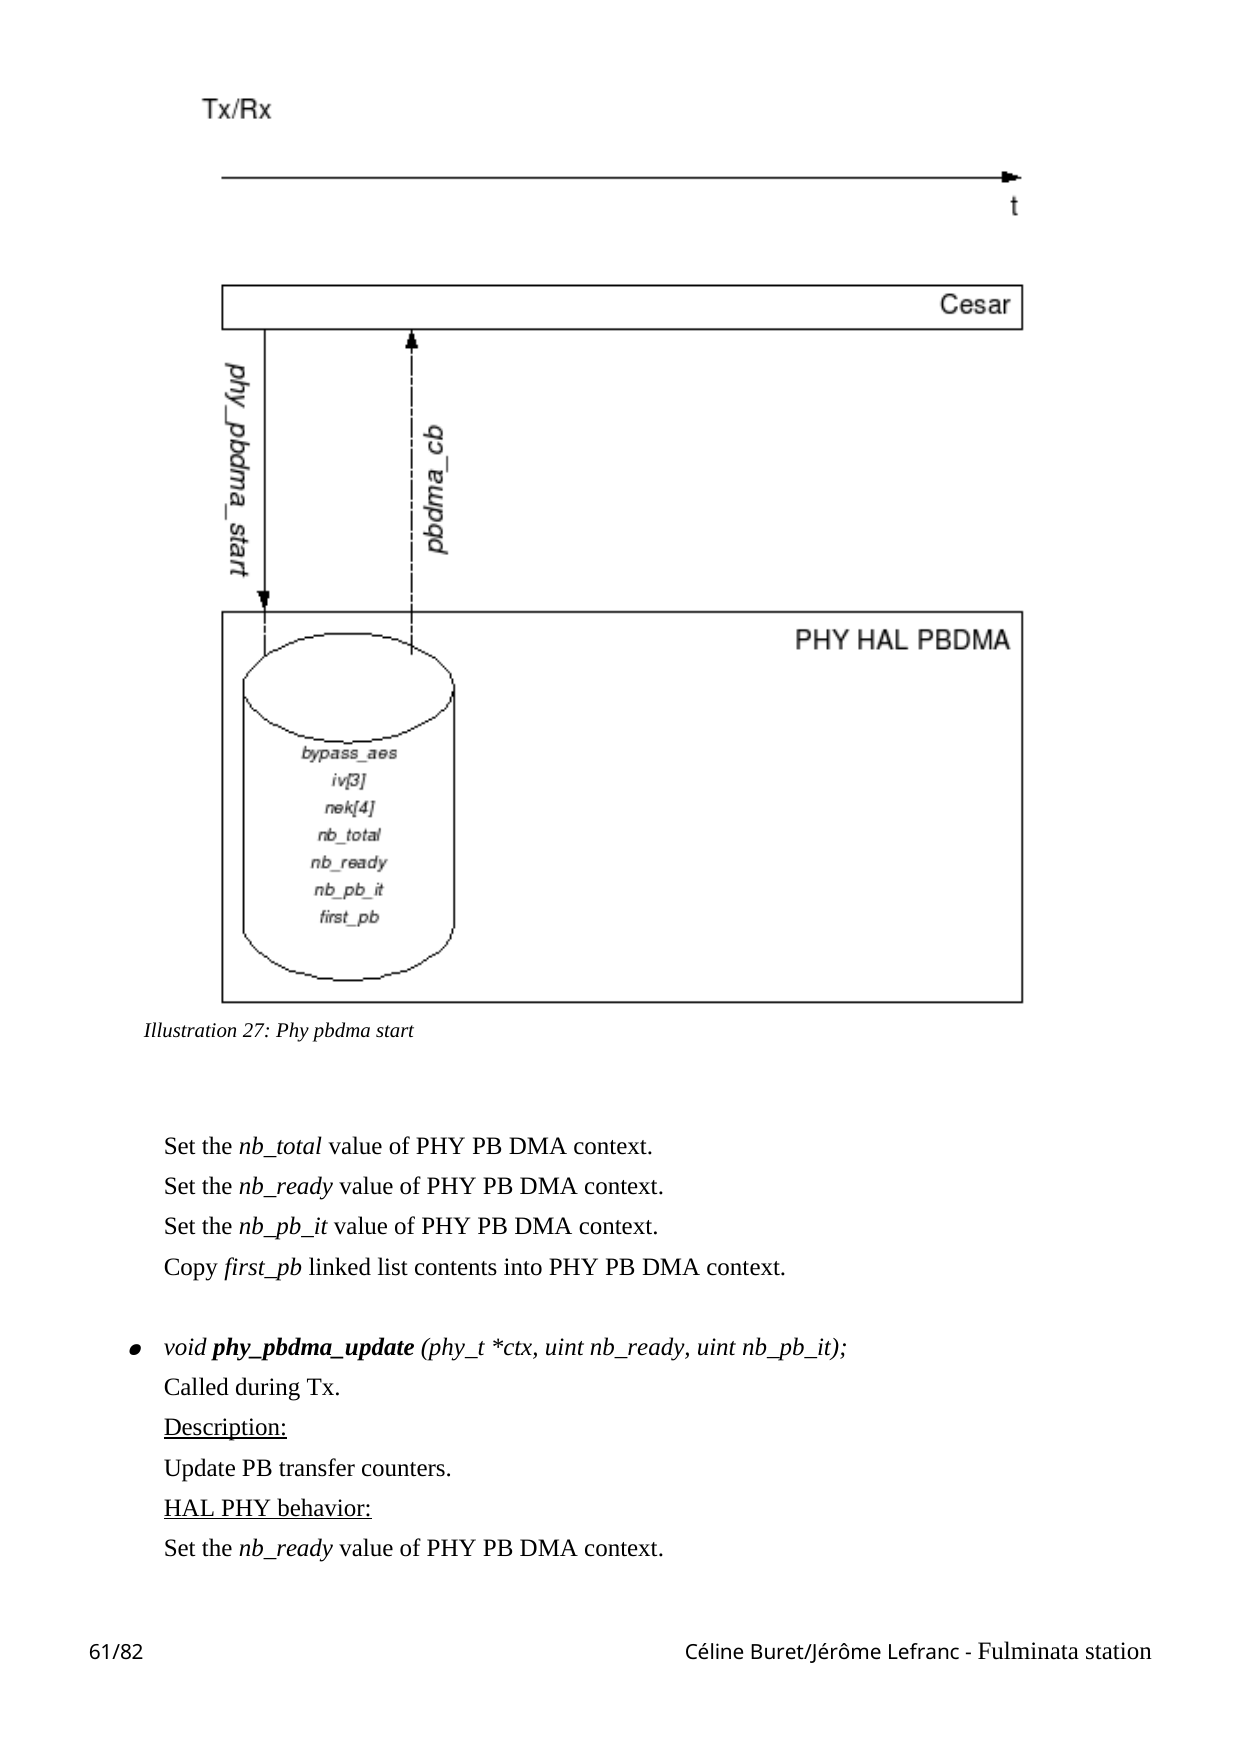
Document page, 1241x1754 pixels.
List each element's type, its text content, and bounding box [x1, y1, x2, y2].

list Set the nb_ready value of PHY PB DMA context. [126, 1534, 1152, 1562]
list HAL PHY behavior: [126, 1494, 1152, 1522]
list Set the nb_total value of PHY PB DMA context. [126, 1132, 1152, 1160]
list Set the nb_pb_it value of PHY PB DMA context. [126, 1212, 1152, 1240]
list Called during Tx. [126, 1373, 1152, 1401]
list Copy first_pb linked list contents into PHY PB DMA context. [126, 1253, 1152, 1280]
list Description: [126, 1413, 1152, 1441]
list Set the nb_ready value of PHY PB DMA context. [126, 1172, 1152, 1200]
picture [190, 88, 1050, 1020]
list void phy_pbdma_update (phy_t *ctx, uint nb_ready, uint nb_pb_it); [126, 1333, 1152, 1361]
text Illustration 27: Phy pbdma start [144, 88, 1097, 1042]
list Update PB transfer counters. [126, 1454, 1152, 1481]
